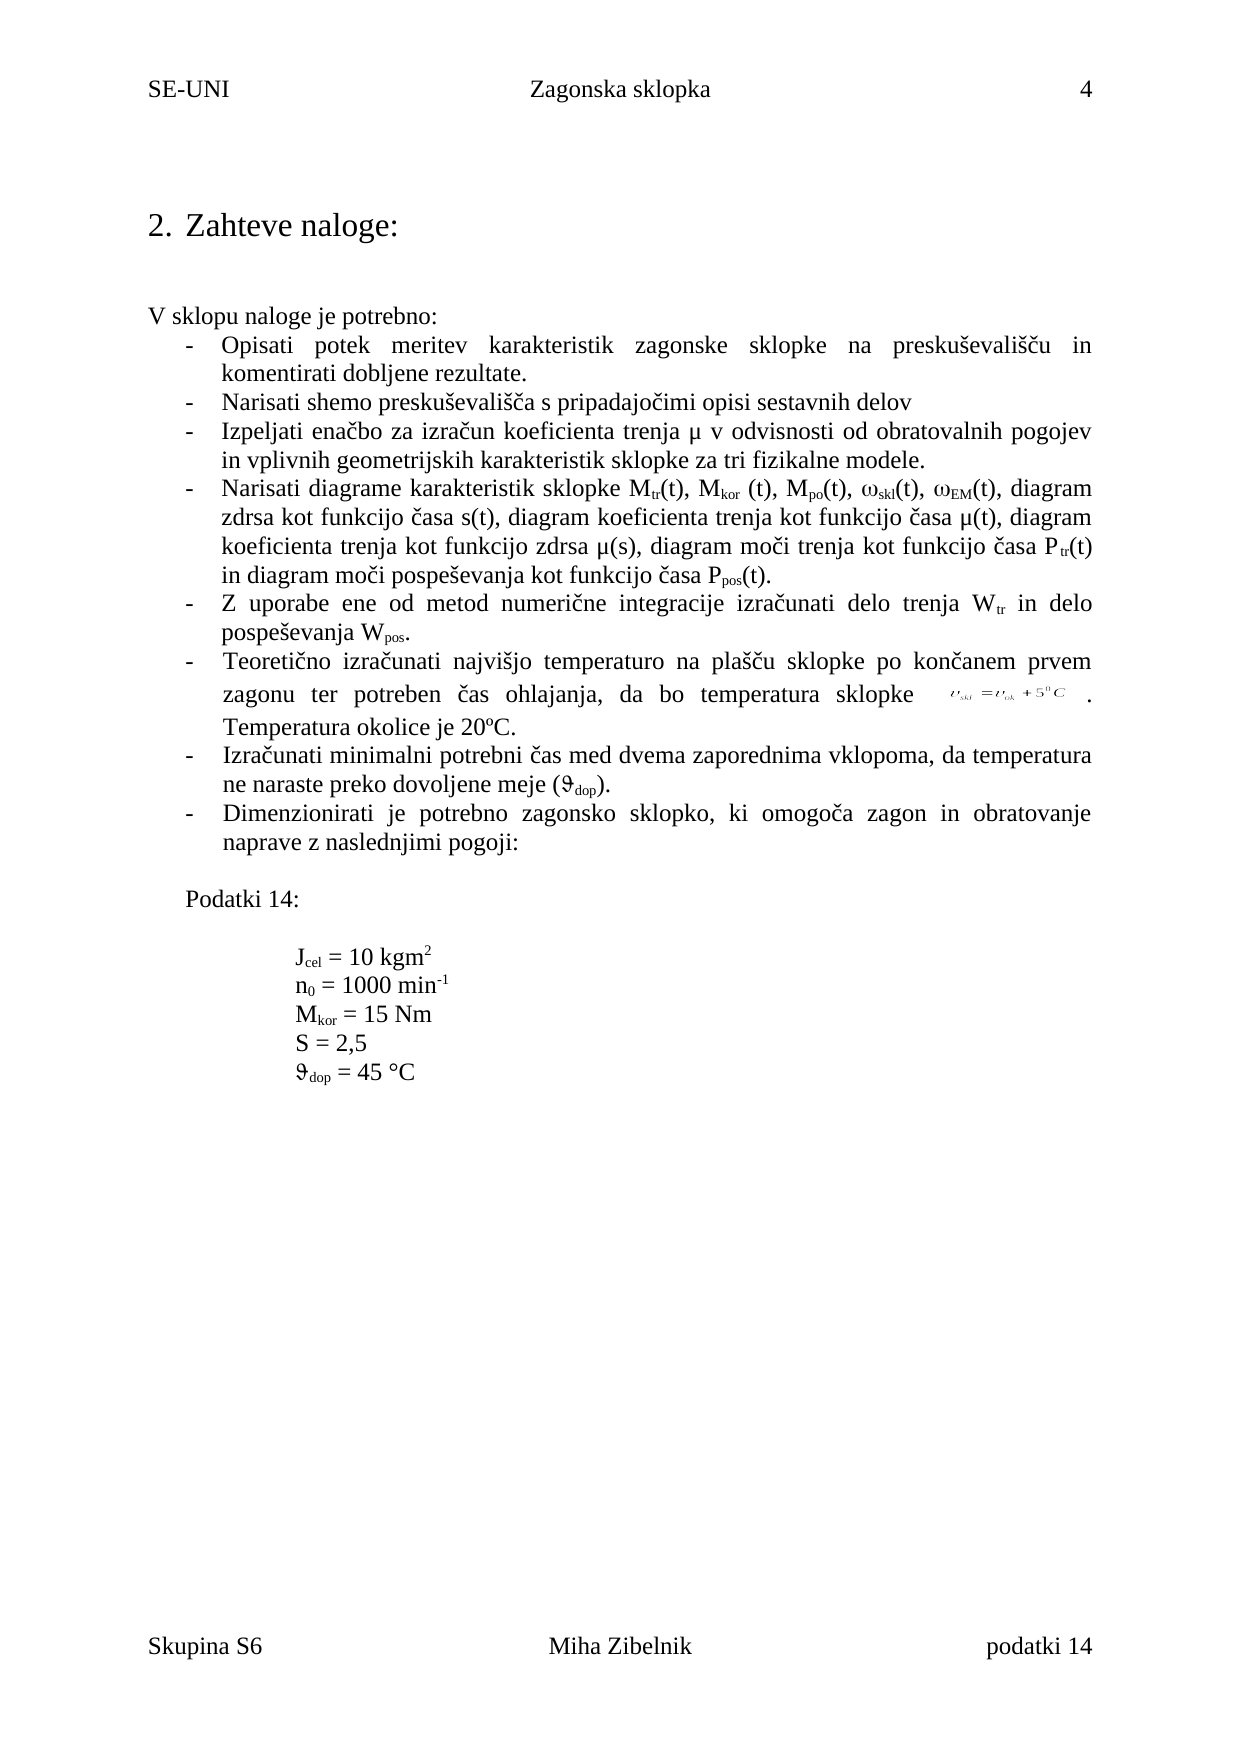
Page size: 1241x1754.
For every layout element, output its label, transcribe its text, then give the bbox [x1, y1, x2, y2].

text - Z uporabe ene od metod numerične integracije izračunati delo trenja Wtr in delo pospeševanja Wpos. [185, 588, 1092, 646]
text - Narisati diagrame karakteristik sklopke Mtr(t), Mkor (t), Mpo(t), skl(t), EM(t), diagram zdrsa kot funkcijo časa s(t), diagram koeficienta trenja kot funkcijo časa μ(t), diagram koeficienta trenja kot funkcijo zdrsa μ(s), diagram moči trenja kot funkcijo časa Ptr(t) in diagram moči pospeševanja kot funkcijo časa Ppos(t). [185, 473, 1092, 588]
text dop = 45 °C [148, 1057, 1092, 1086]
text Mkor = 15 Nm [148, 999, 1092, 1028]
text - Izpeljati enačbo za izračun koeficienta trenja μ v odvisnosti od obratovalnih pogojev in vplivnih geometrijskih karakteristik sklopke za tri fizikalne modele. [185, 416, 1092, 473]
text - Opisati potek meritev karakteristik zagonske sklopke na preskuševališču in komentirati dobljene rezultate. [185, 330, 1092, 387]
text V sklopu naloge je potrebno: [148, 301, 1092, 330]
text Jcel = 10 kgm2 [148, 942, 1092, 971]
text - Narisati shemo preskuševališča s pripadajočimi opisi sestavnih delov [185, 387, 1092, 416]
text S = 2,5 [148, 1028, 1092, 1057]
text Podatki 14: [148, 884, 1092, 913]
list Dimenzionirati je potrebno zagonsko sklopko, ki omogoča zagon in obratovanje naprave z naslednjimi pogoji: [185, 798, 1092, 856]
subtitle Zahteve naloge: [148, 205, 1092, 243]
text n0 = 1000 min-1 [148, 971, 1092, 999]
list Teoretično izračunati najvišjo temperaturo na plašču sklopke po končanem prvem zagonu ter potreben čas ohlajanja, da bo temperatura sklopke . Temperatura okolice je 20ºC. [185, 646, 1092, 741]
list Izračunati minimalni potrebni čas med dvema zaporednima vklopoma, da temperatura ne naraste preko dovoljene meje (dop). [185, 741, 1092, 798]
